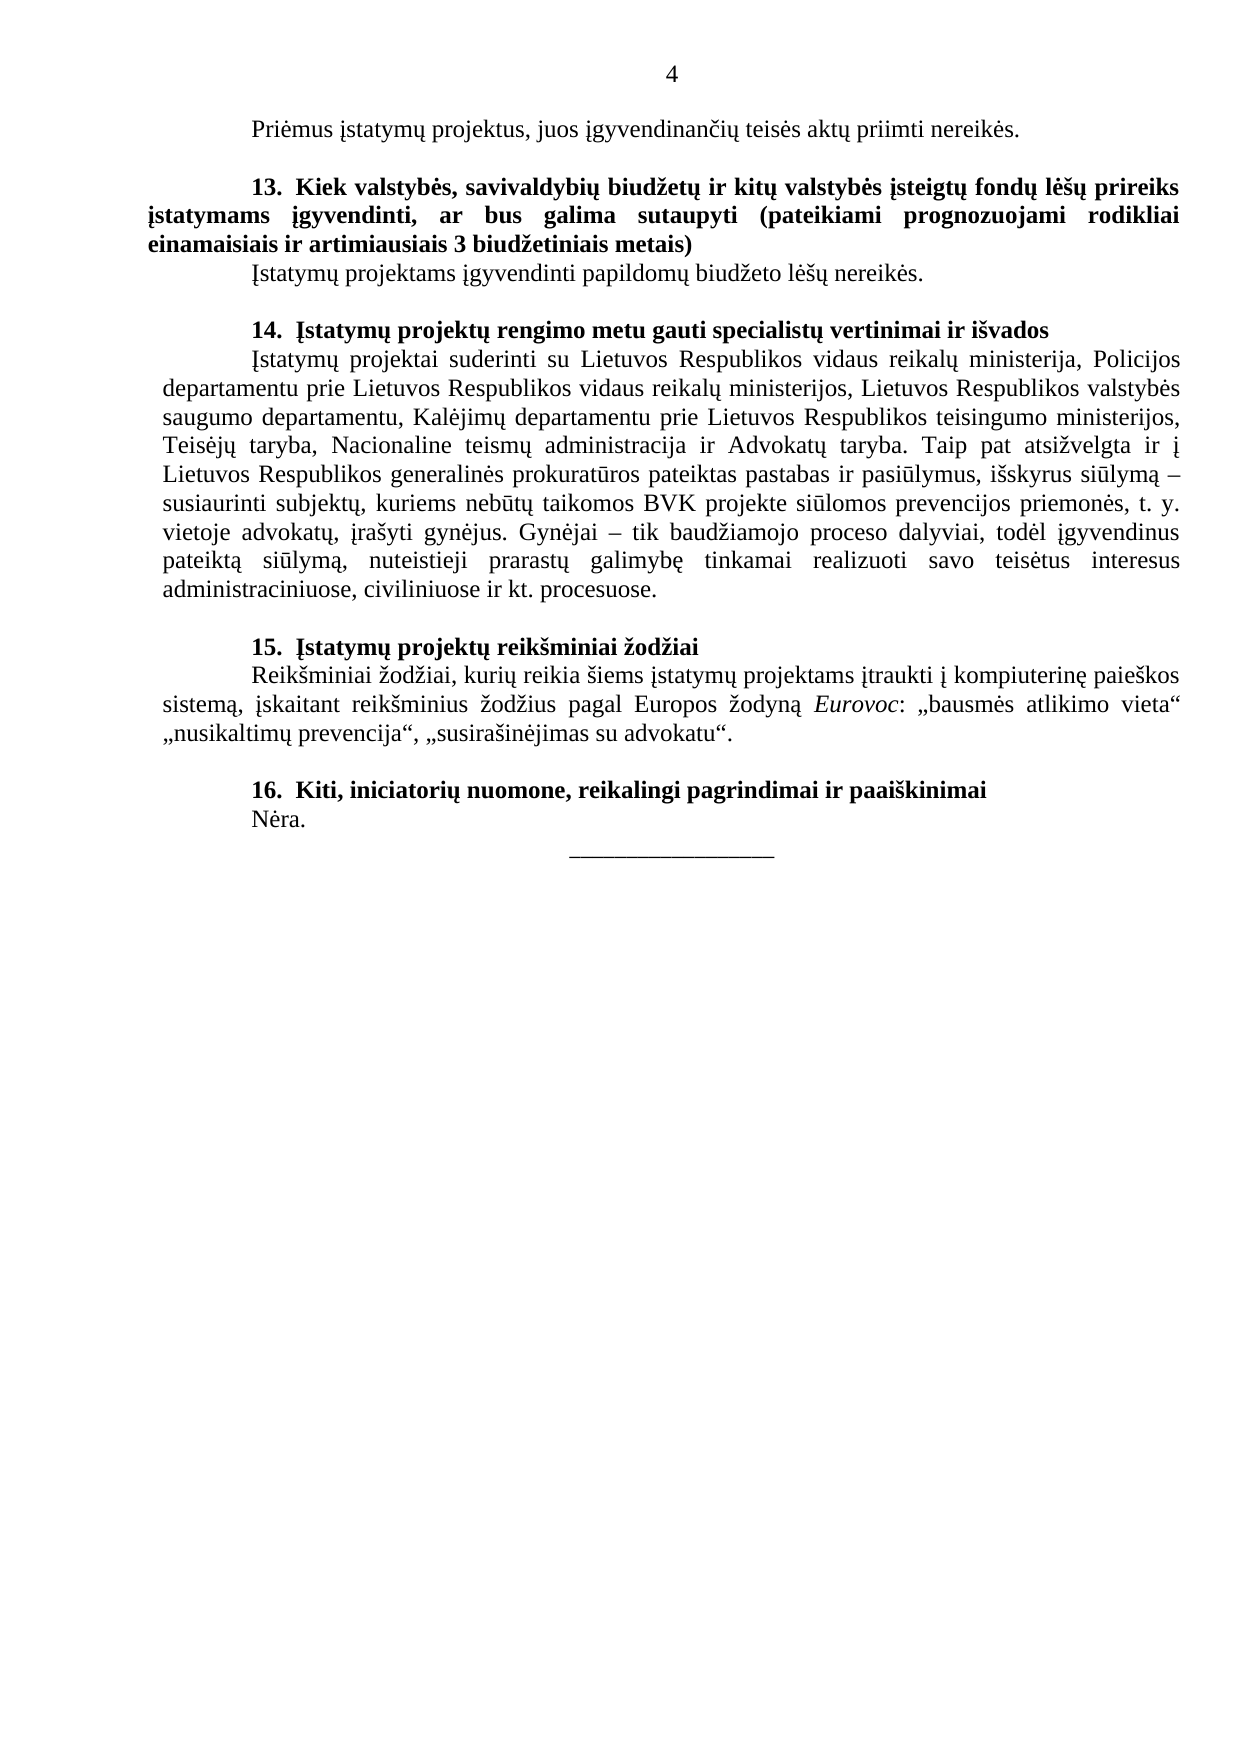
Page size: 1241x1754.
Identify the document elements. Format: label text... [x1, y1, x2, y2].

text 13. Kiek valstybės, savivaldybių biudžetų ir kitų valstybės įsteigtų fondų lėšų prireiks įstatymams įgyvendinti, ar bus galima sutaupyti (pateikiami prognozuojami rodikliai einamaisiais ir artimiausiais 3 biudžetiniais metais) [148, 172, 1181, 258]
text __________________ [162, 833, 1181, 861]
text Įstatymų projektams įgyvendinti papildomų biudžeto lėšų nereikės. [162, 258, 1181, 287]
text Reikšminiai žodžiai, kurių reikia šiems įstatymų projektams įtraukti į kompiuterinę paieškos sistemą, įskaitant reikšminius žodžius pagal Europos žodyną Eurovoc: „bausmės atlikimo vieta“ „nusikaltimų prevencija“, „susirašinėjimas su advokatu“. [162, 660, 1181, 747]
text Nėra. [162, 804, 1181, 833]
text Įstatymų projektai suderinti su Lietuvos Respublikos vidaus reikalų ministerija, Policijos departamentu prie Lietuvos Respublikos vidaus reikalų ministerijos, Lietuvos Respublikos valstybės saugumo departamentu, Kalėjimų departamentu prie Lietuvos Respublikos teisingumo ministerijos, Teisėjų taryba, Nacionaline teismų administracija ir Advokatų taryba. Taip pat atsižvelgta ir į Lietuvos Respublikos generalinės prokuratūros pateiktas pastabas ir pasiūlymus, išskyrus siūlymą – susiaurinti subjektų, kuriems nebūtų taikomos BVK projekte siūlomos prevencijos priemonės, t. y. vietoje advokatų, įrašyti gynėjus. Gynėjai – tik baudžiamojo proceso dalyviai, todėl įgyvendinus pateiktą siūlymą, nuteistieji prarastų galimybę tinkamai realizuoti savo teisėtus interesus administraciniuose, civiliniuose ir kt. procesuose. [162, 344, 1181, 603]
text 16. Kiti, iniciatorių nuomone, reikalingi pagrindimai ir paaiškinimai [162, 775, 1181, 804]
text 14. Įstatymų projektų rengimo metu gauti specialistų vertinimai ir išvados [162, 315, 1181, 344]
text Priėmus įstatymų projektus, juos įgyvendinančių teisės aktų priimti nereikės. [162, 114, 1181, 143]
text 15. Įstatymų projektų reikšminiai žodžiai [162, 632, 1181, 660]
